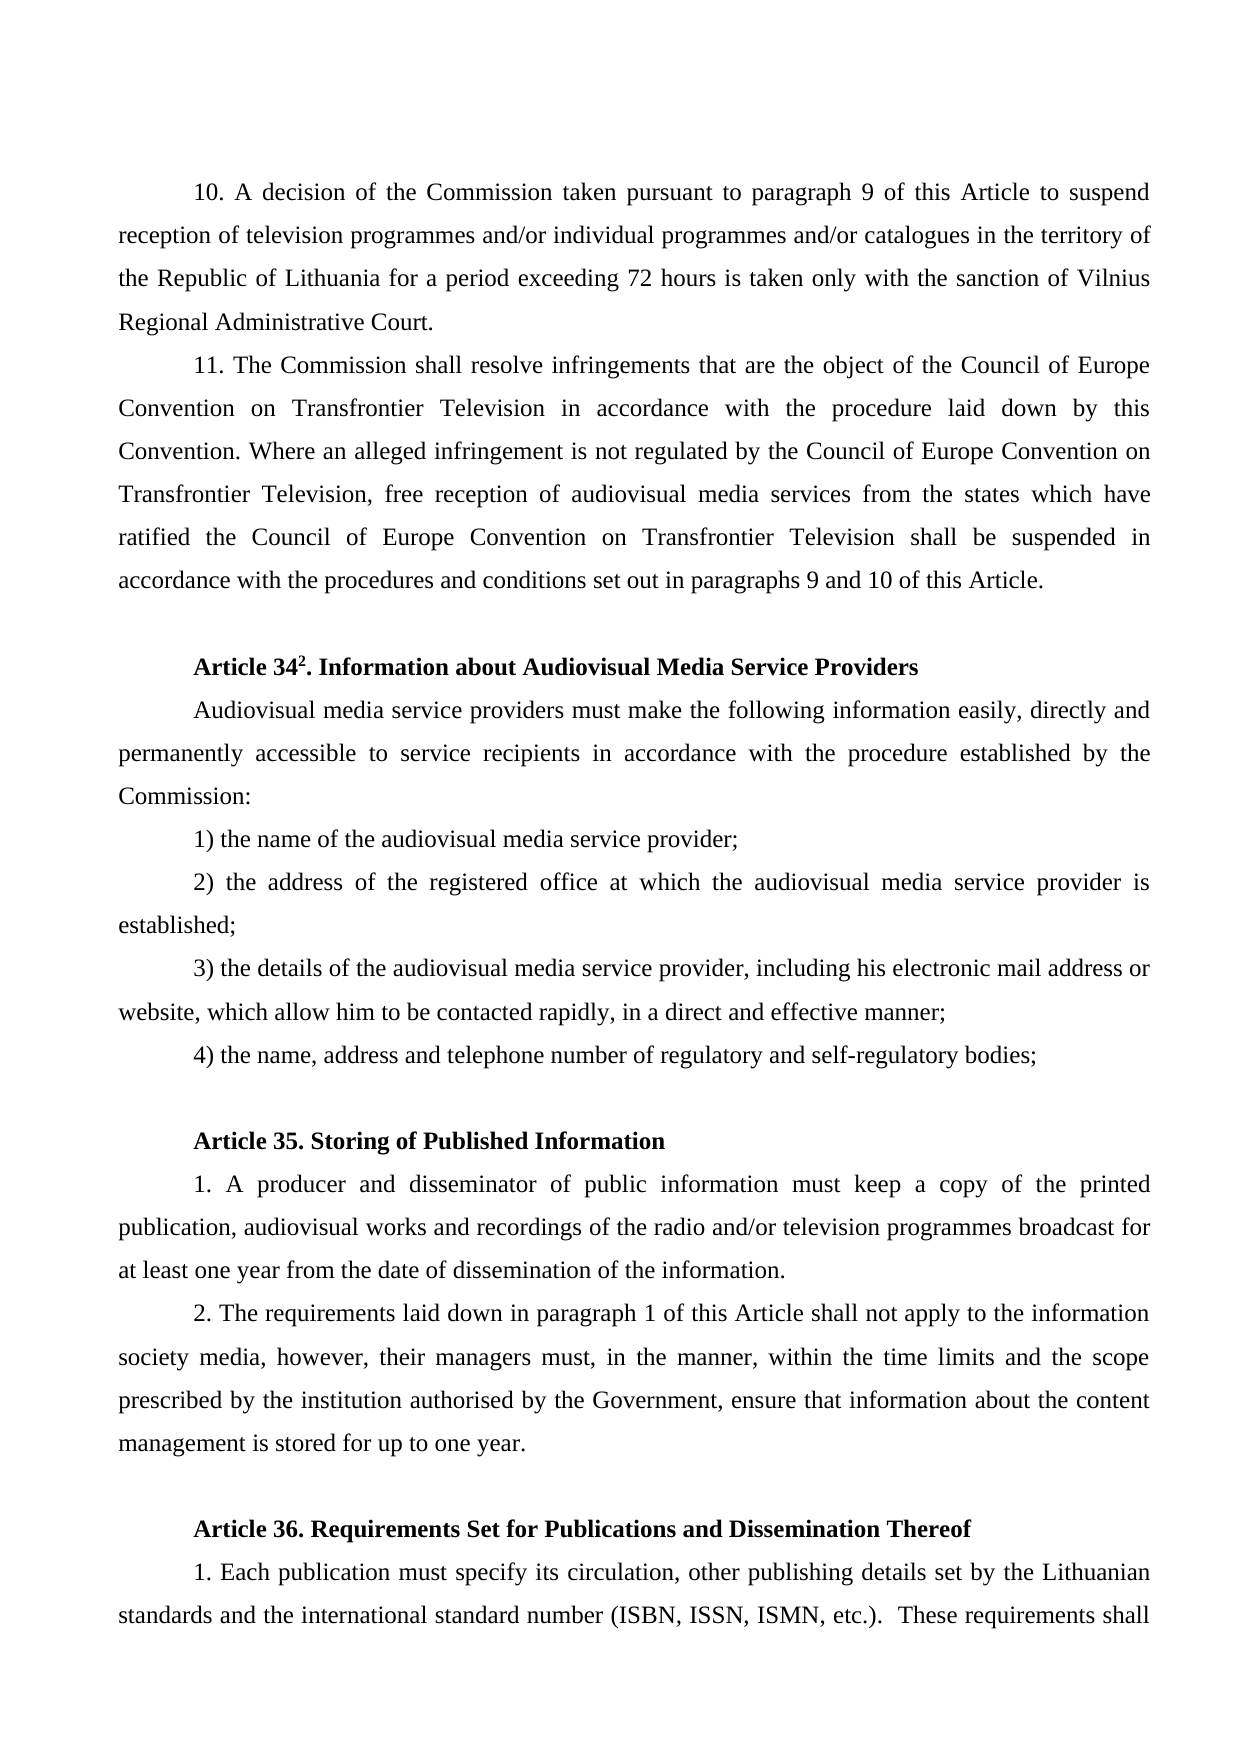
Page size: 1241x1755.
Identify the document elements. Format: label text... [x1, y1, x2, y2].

text 1. Each publication must specify its circulation, other publishing details set by the Lithuanian standards and the international standard number (ISBN, ISSN, ISMN, etc.). These requirements shall [118, 1557, 1152, 1629]
text Article 36. Requirements Set for Publications and Dissemination Thereof [118, 1514, 1160, 1543]
text 2. The requirements laid down in paragraph 1 of this Article shall not apply to the information society media, however, their managers must, in the manner, within the time limits and the scope prescribed by the institution authorised by the Government, ensure that information about the content management is stored for up to one year. [118, 1298, 1152, 1457]
text 10. A decision of the Commission taken pursuant to paragraph 9 of this Article to suspend reception of television programmes and/or individual programmes and/or catalogues in the territory of the Republic of Lithuania for a period exceeding 72 hours is taken only with the sanction of Vilnius Regional Administrative Court. [118, 177, 1152, 335]
text 1. A producer and disseminator of public information must keep a copy of the printed publication, audiovisual works and recordings of the radio and/or television programmes broadcast for at least one year from the date of dissemination of the information. [118, 1169, 1152, 1284]
text Article 342. Information about Audiovisual Media Service Providers [193, 652, 1152, 680]
text 11. The Commission shall resolve infringements that are the object of the Council of Europe Convention on Transfrontier Television in accordance with the procedure laid down by this Convention. Where an alleged infringement is not regulated by the Council of Europe Convention on Transfrontier Television, free reception of audiovisual media services from the states which have ratified the Council of Europe Convention on Transfrontier Television shall be suspended in accordance with the procedures and conditions set out in paragraphs 9 and 10 of this Article. [118, 350, 1152, 594]
text 4) the name, address and telephone number of regulatory and self-regulatory bodies; [118, 1040, 1152, 1068]
text Audiovisual media service providers must make the following information easily, directly and permanently accessible to service recipients in accordance with the procedure established by the Commission: [118, 695, 1152, 810]
text Article 35. Storing of Published Information [118, 1126, 1152, 1155]
text 1) the name of the audiovisual media service provider; [118, 824, 1152, 853]
text 3) the details of the audiovisual media service provider, including his electronic mail address or website, which allow him to be contacted rapidly, in a direct and effective manner; [118, 953, 1152, 1025]
text 2) the address of the registered office at which the audiovisual media service provider is established; [118, 867, 1152, 939]
